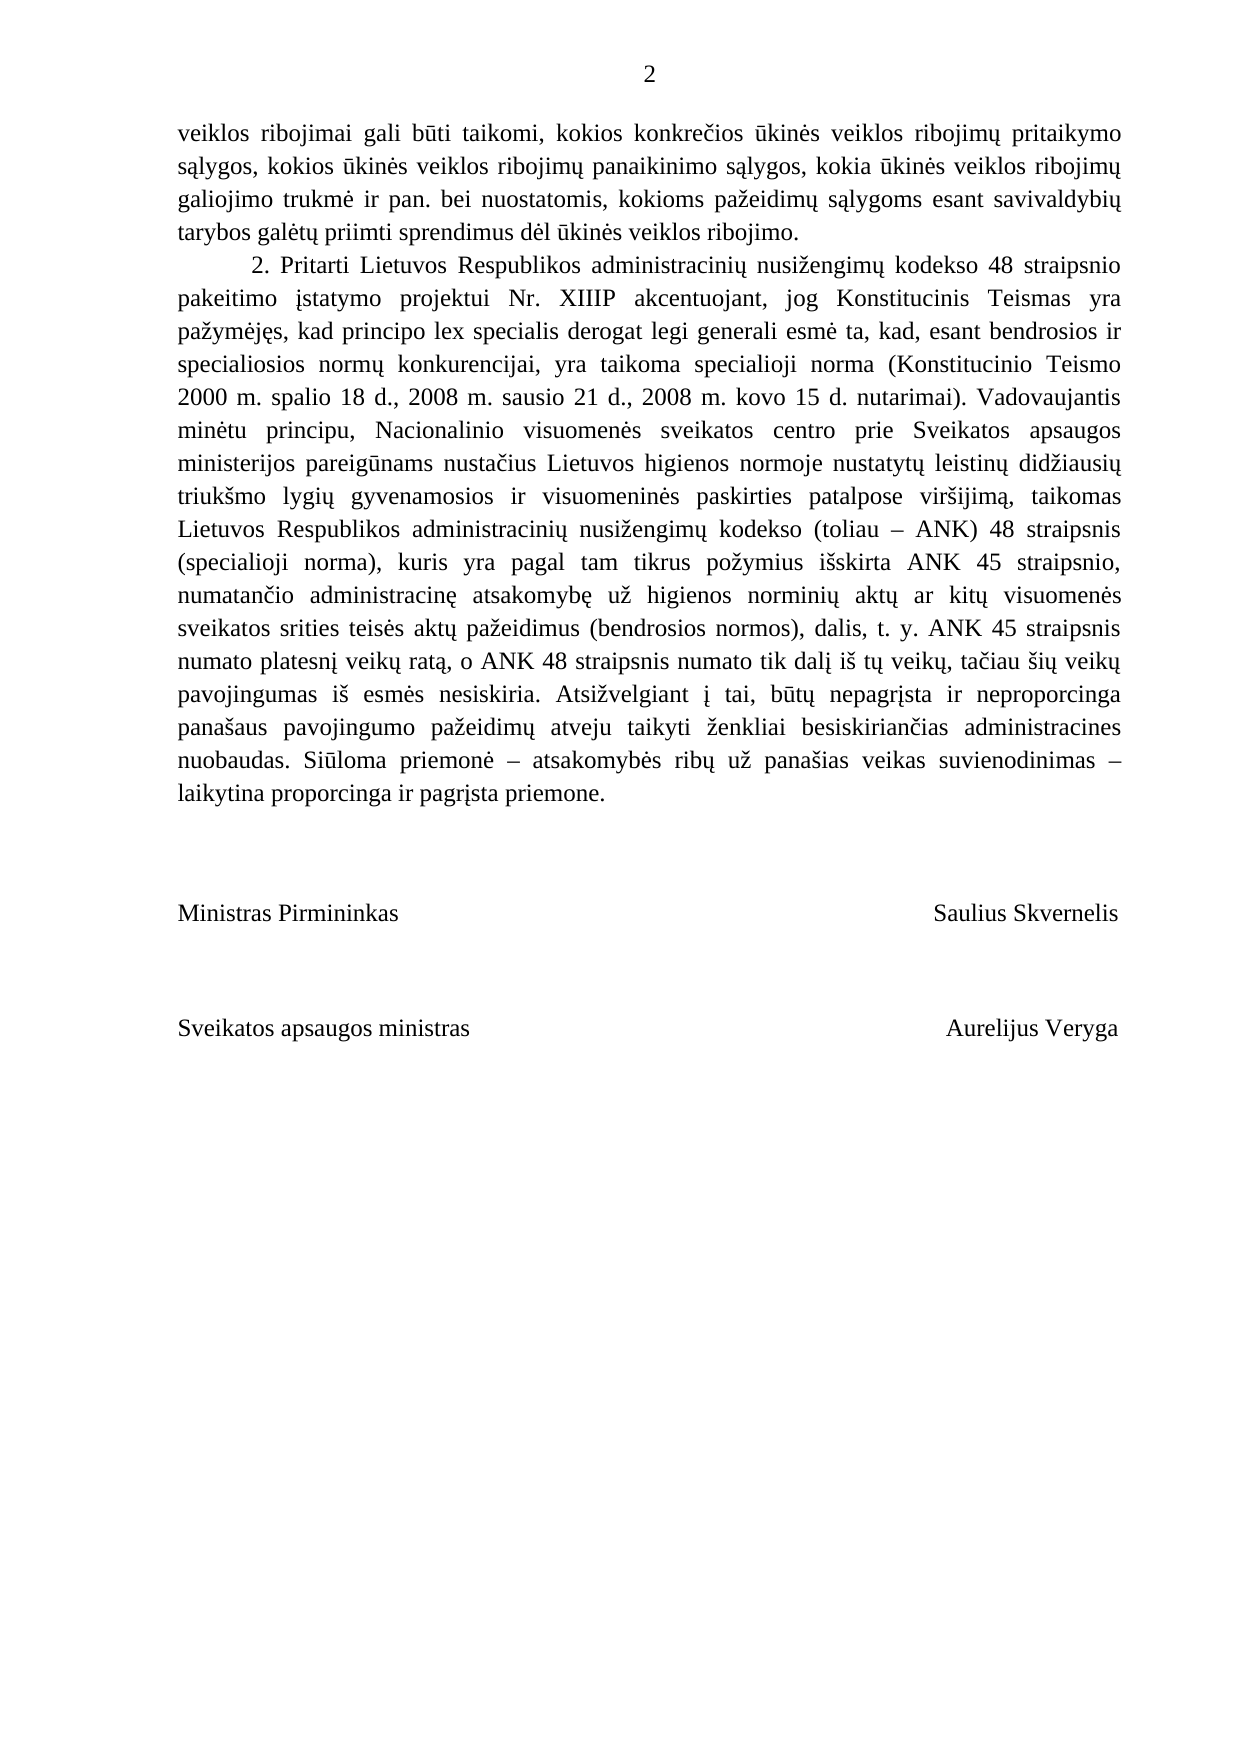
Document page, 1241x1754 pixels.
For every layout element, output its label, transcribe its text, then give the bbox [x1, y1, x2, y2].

text 2. Pritarti Lietuvos Respublikos administracinių nusižengimų kodekso 48 straipsnio pakeitimo įstatymo projektui Nr. XIIIP akcentuojant, jog Konstitucinis Teismas yra pažymėjęs, kad principo lex specialis derogat legi generali esmė ta, kad, esant bendrosios ir specialiosios normų konkurencijai, yra taikoma specialioji norma (Konstitucinio Teismo 2000 m. spalio 18 d., 2008 m. sausio 21 d., 2008 m. kovo 15 d. nutarimai). Vadovaujantis minėtu principu, Nacionalinio visuomenės sveikatos centro prie Sveikatos apsaugos ministerijos pareigūnams nustačius Lietuvos higienos normoje nustatytų leistinų didžiausių triukšmo lygių gyvenamosios ir visuomeninės paskirties patalpose viršijimą, taikomas Lietuvos Respublikos administracinių nusižengimų kodekso (toliau – ANK) 48 straipsnis (specialioji norma), kuris yra pagal tam tikrus požymius išskirta ANK 45 straipsnio, numatančio administracinę atsakomybę už higienos norminių aktų ar kitų visuomenės sveikatos srities teisės aktų pažeidimus (bendrosios normos), dalis, t. y. ANK 45 straipsnis numato platesnį veikų ratą, o ANK 48 straipsnis numato tik dalį iš tų veikų, tačiau šių veikų pavojingumas iš esmės nesiskiria. Atsižvelgiant į tai, būtų nepagrįsta ir neproporcinga panašaus pavojingumo pažeidimų atveju taikyti ženkliai besiskiriančias administracines nuobaudas. Siūloma priemonė – atsakomybės ribų už panašias veikas suvienodinimas – laikytina proporcinga ir pagrįsta priemone. [177, 250, 1122, 807]
text Ministras Pirmininkas Saulius Skvernelis [177, 898, 1122, 927]
text Sveikatos apsaugos ministras Aurelijus Veryga [177, 1013, 1122, 1042]
text veiklos ribojimai gali būti taikomi, kokios konkrečios ūkinės veiklos ribojimų pritaikymo sąlygos, kokios ūkinės veiklos ribojimų panaikinimo sąlygos, kokia ūkinės veiklos ribojimų galiojimo trukmė ir pan. bei nuostatomis, kokioms pažeidimų sąlygoms esant savivaldybių tarybos galėtų priimti sprendimus dėl ūkinės veiklos ribojimo. [177, 118, 1122, 246]
